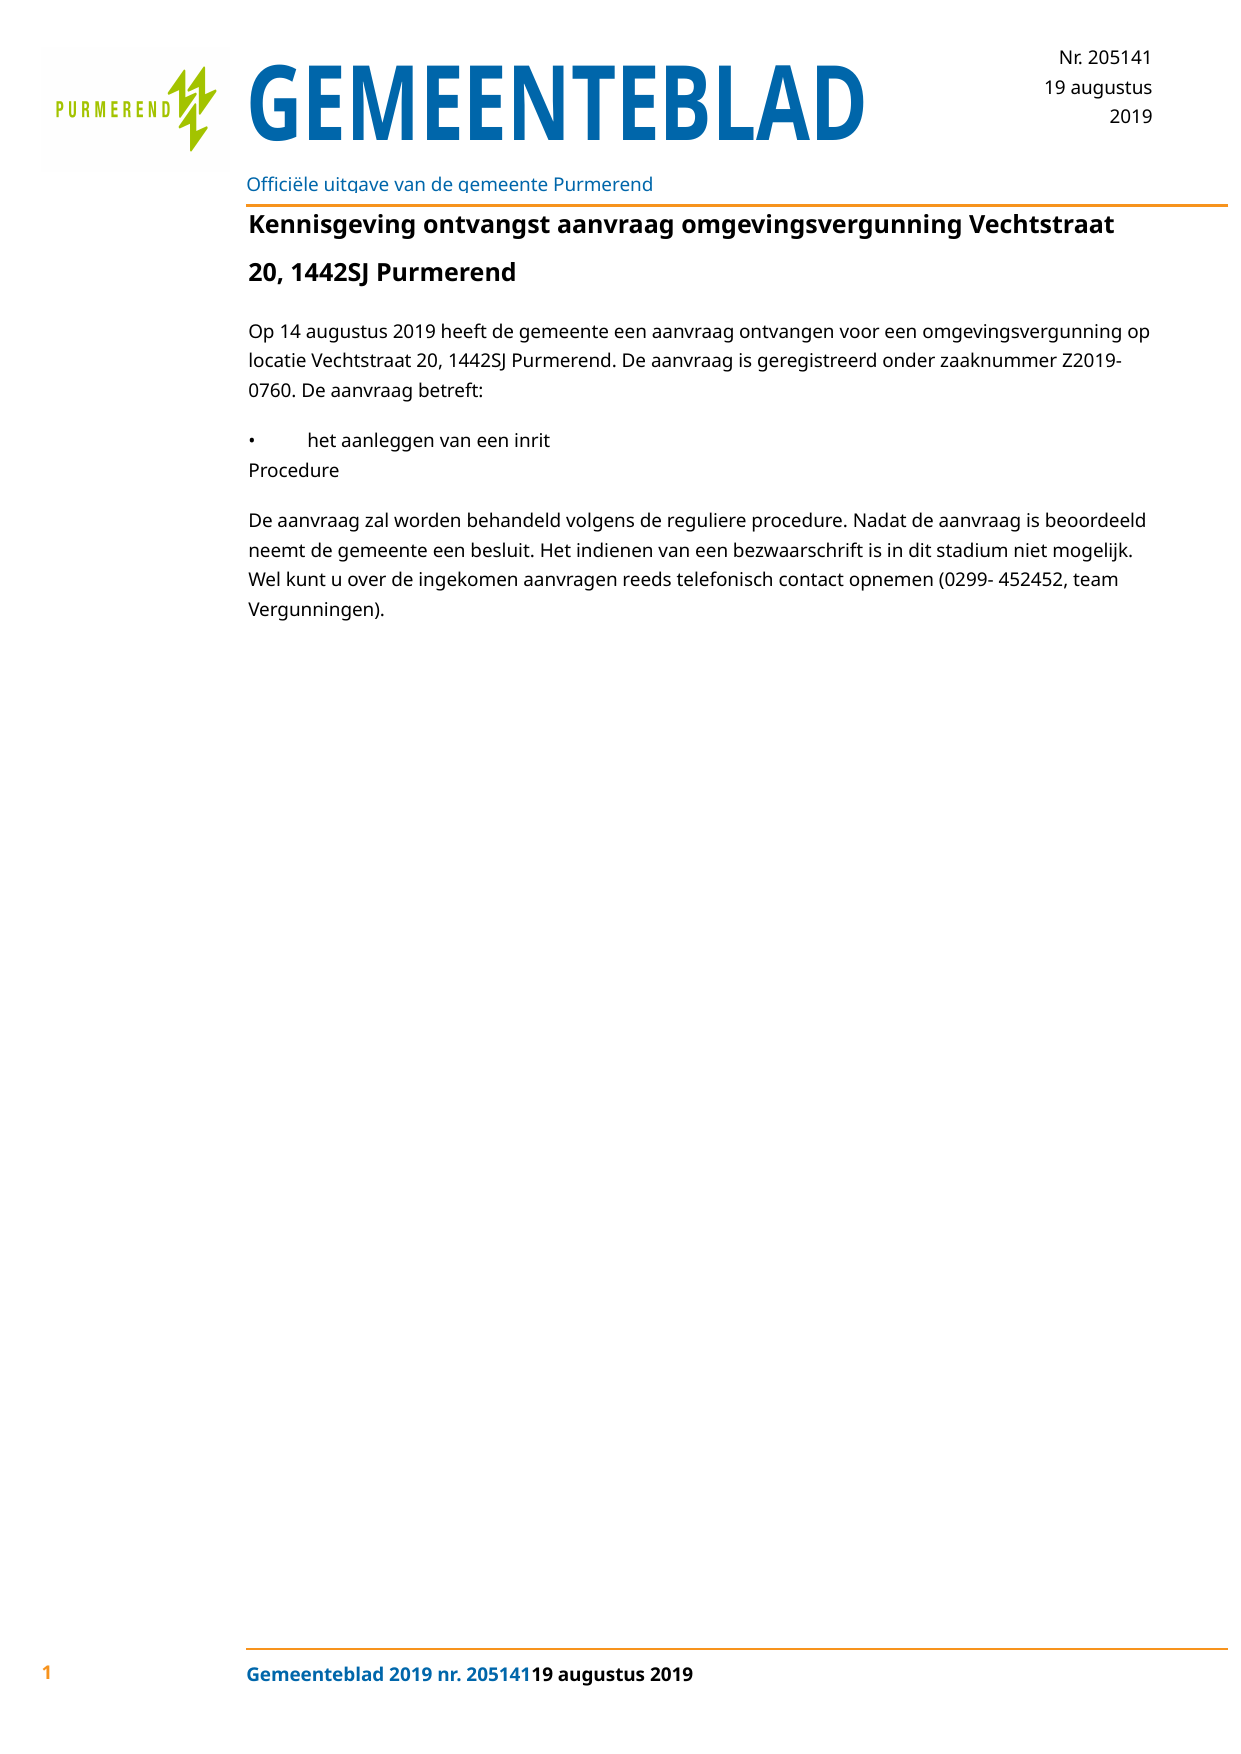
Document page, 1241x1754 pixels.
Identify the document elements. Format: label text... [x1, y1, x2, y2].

text Op 14 augustus 2019 heeft de gemeente een aanvraag ontvangen voor een omgevingsvergunning op locatie Vechtstraat 20, 1442SJ Purmerend. De aanvraag is geregistreerd onder zaaknummer Z2019-0760. De aanvraag betreft: [248, 318, 1152, 403]
list het aanleggen van een inrit [248, 427, 1152, 453]
text Procedure [248, 457, 1152, 483]
text Kennisgeving ontvangst aanvraag omgevingsvergunning Vechtstraat 20, 1442SJ Purmerend [248, 207, 1152, 288]
picture [41, 47, 231, 172]
text De aanvraag zal worden behandeld volgens de reguliere procedure. Nadat de aanvraag is beoordeeld neemt de gemeente een besluit. Het indienen van een bezwaarschrift is in dit stadium niet mogelijk. Wel kunt u over de ingekomen aanvragen reeds telefonisch contact opnemen (0299- 452452, team Vergunningen). [248, 507, 1152, 622]
